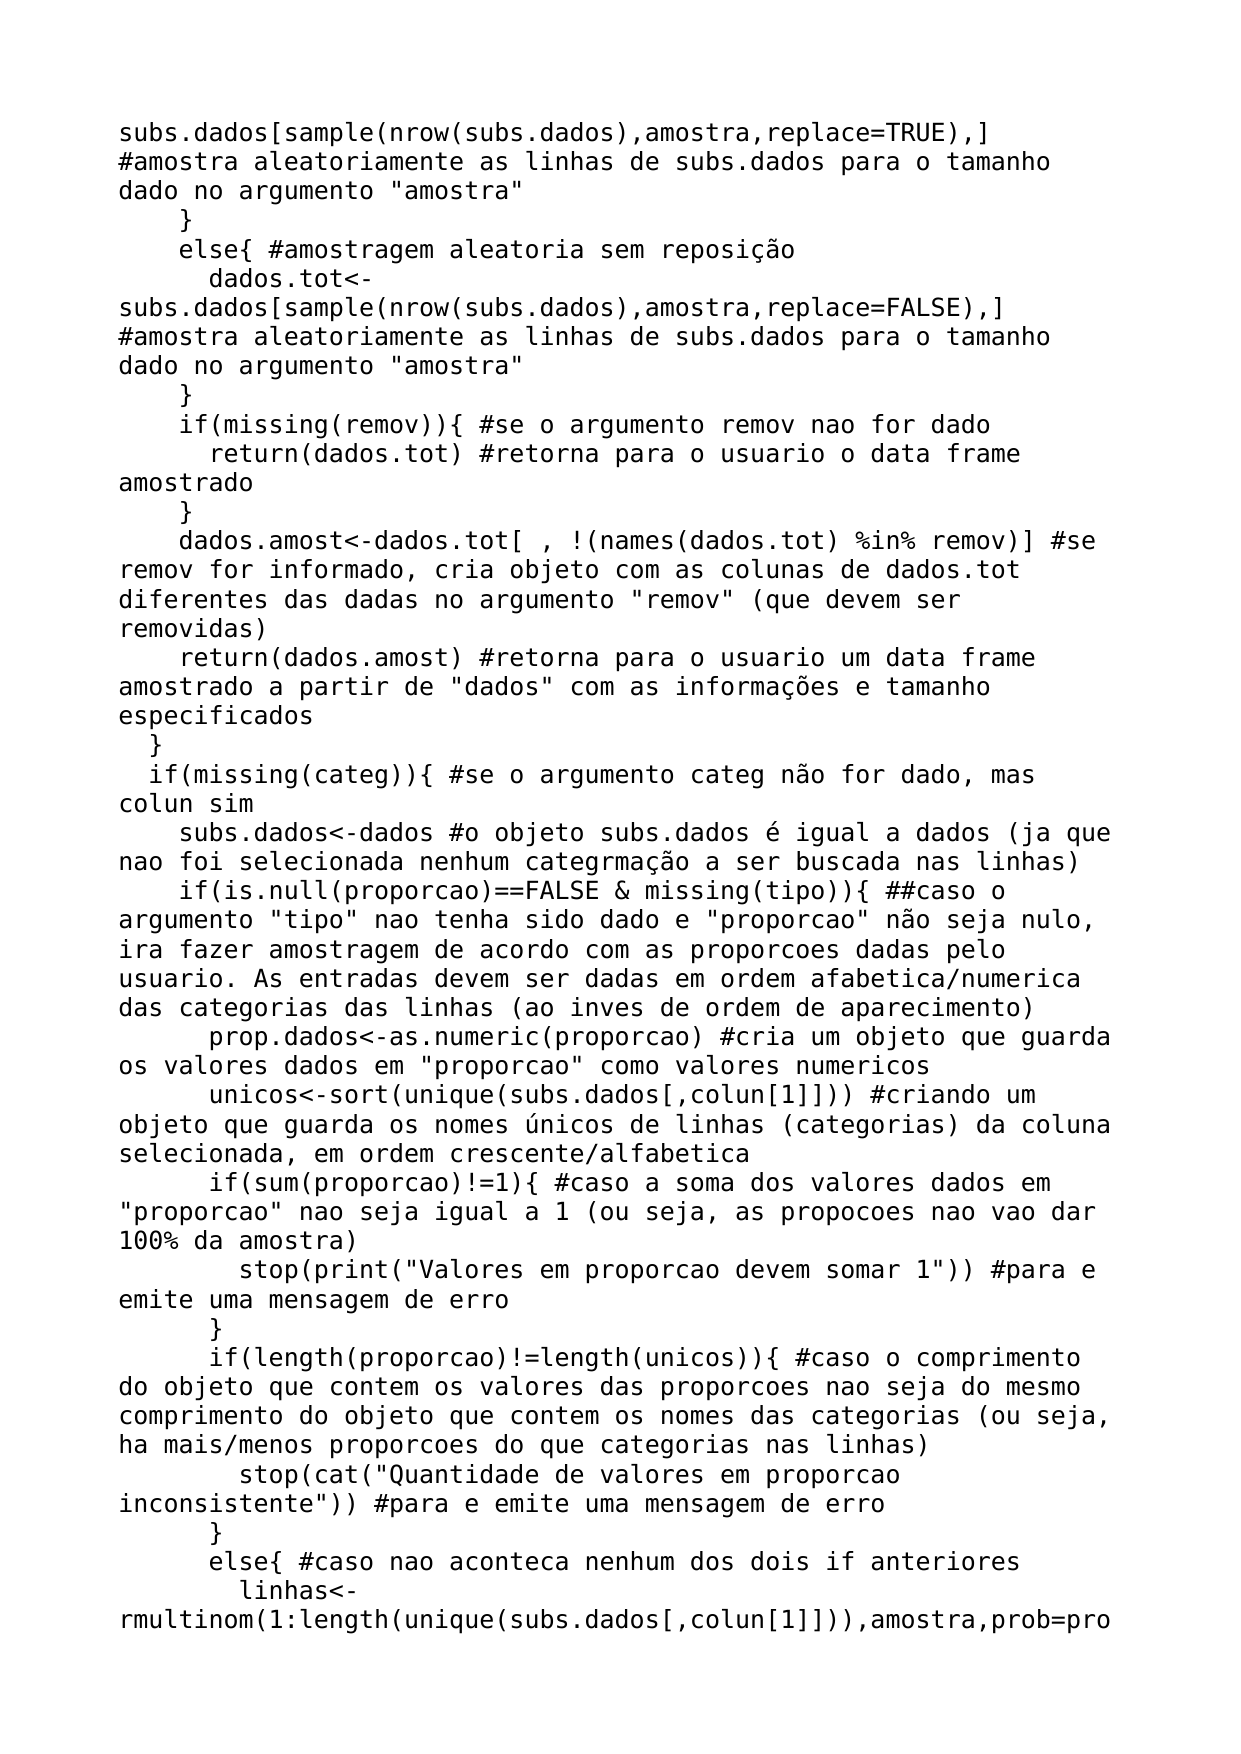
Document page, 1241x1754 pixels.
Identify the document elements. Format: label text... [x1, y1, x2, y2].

text subs.dados[sample(nrow(subs.dados),amostra,replace=TRUE),] #amostra aleatoriamente as linhas de subs.dados para o tamanho dado no argumento "amostra" } else{ #amostragem aleatoria sem reposição dados.tot<-subs.dados[sample(nrow(subs.dados),amostra,replace=FALSE),] #amostra aleatoriamente as linhas de subs.dados para o tamanho dado no argumento "amostra" } if(missing(remov)){ #se o argumento remov nao for dado return(dados.tot) #retorna para o usuario o data frame amostrado } dados.amost<-dados.tot[ , !(names(dados.tot) %in% remov)] #se remov for informado, cria objeto com as colunas de dados.tot diferentes das dadas no argumento "remov" (que devem ser removidas) return(dados.amost) #retorna para o usuario um data frame amostrado a partir de "dados" com as informações e tamanho especificados } if(missing(categ)){ #se o argumento categ não for dado, mas colun sim subs.dados<-dados #o objeto subs.dados é igual a dados (ja que nao foi selecionada nenhum categrmação a ser buscada nas linhas) if(is.null(proporcao)==FALSE & missing(tipo)){ ##caso o argumento "tipo" nao tenha sido dado e "proporcao" não seja nulo, ira fazer amostragem de acordo com as proporcoes dadas pelo usuario. As entradas devem ser dadas em ordem afabetica/numerica das categorias das linhas (ao inves de ordem de aparecimento) prop.dados<-as.numeric(proporcao) #cria um objeto que guarda os valores dados em "proporcao" como valores numericos unicos<-sort(unique(subs.dados[,colun[1]])) #criando um objeto que guarda os nomes únicos de linhas (categorias) da coluna selecionada, em ordem crescente/alfabetica if(sum(proporcao)!=1){ #caso a soma dos valores dados em "proporcao" nao seja igual a 1 (ou seja, as propocoes nao vao dar 100% da amostra) stop(print("Valores em proporcao devem somar 1")) #para e emite uma mensagem de erro } if(length(proporcao)!=length(unicos)){ #caso o comprimento do objeto que contem os valores das proporcoes nao seja do mesmo comprimento do objeto que contem os nomes das categorias (ou seja, ha mais/menos proporcoes do que categorias nas linhas) stop(cat("Quantidade de valores em proporcao inconsistente")) #para e emite uma mensagem de erro } else{ #caso nao aconteca nenhum dos dois if anteriores linhas<-rmultinom(1:length(unique(subs.dados[,colun[1]])),amostra,prob=pro [118, 118, 1122, 1635]
